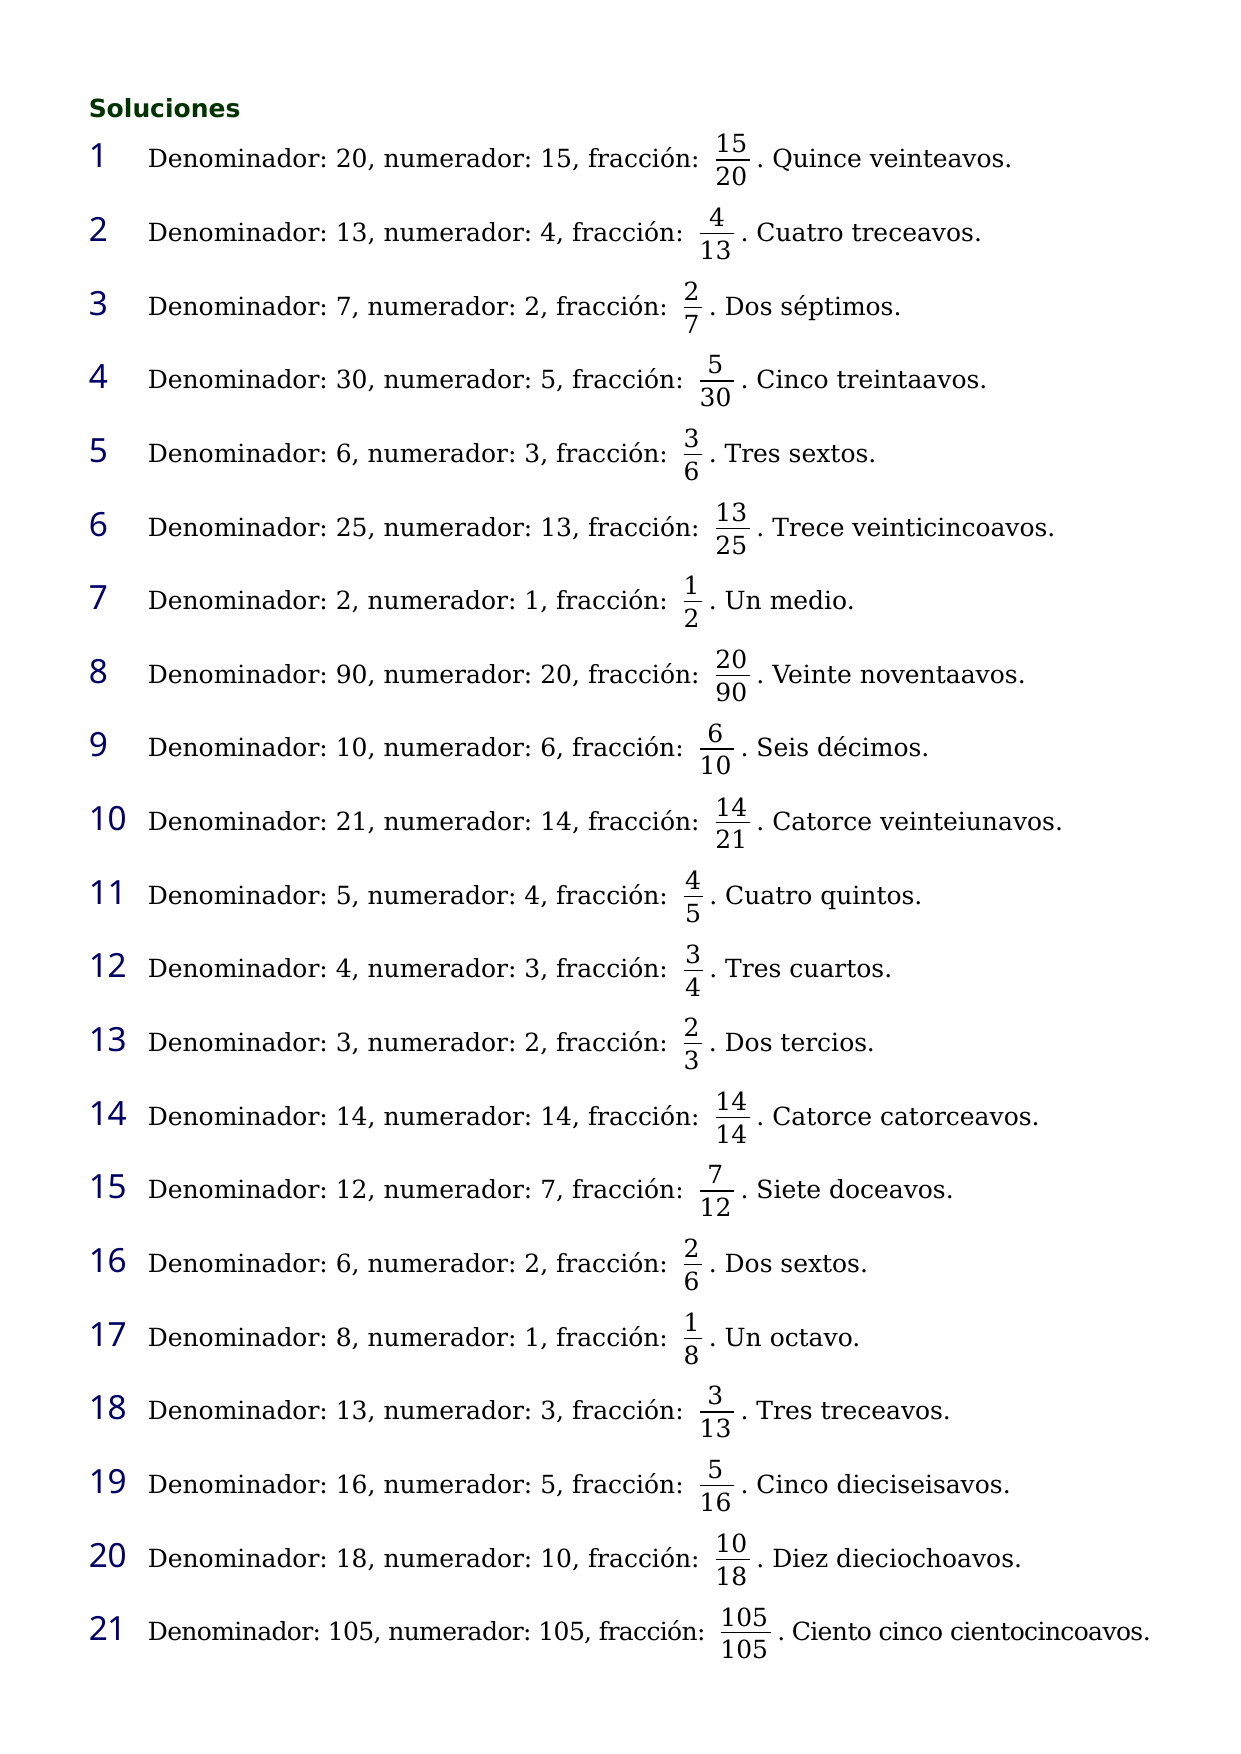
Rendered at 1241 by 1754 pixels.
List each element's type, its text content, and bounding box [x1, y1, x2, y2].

list Denominador: 21, numerador: 14, fracción: . Catorce veinteiunavos. [88, 792, 1152, 854]
list Denominador: 8, numerador: 1, fracción: . Un octavo. [88, 1308, 1152, 1370]
list Denominador: 4, numerador: 3, fracción: . Tres cuartos. [88, 940, 1152, 1002]
list Denominador: 2, numerador: 1, fracción: . Un medio. [88, 571, 1152, 633]
list Denominador: 13, numerador: 4, fracción: . Cuatro treceavos. [88, 203, 1152, 265]
list Denominador: 30, numerador: 5, fracción: . Cinco treintaavos. [88, 351, 1152, 412]
list Denominador: 20, numerador: 15, fracción: . Quince veinteavos. [88, 129, 1152, 191]
list Denominador: 6, numerador: 2, fracción: . Dos sextos. [88, 1234, 1152, 1296]
list Denominador: 10, numerador: 6, fracción: . Seis décimos. [88, 719, 1152, 781]
list Denominador: 6, numerador: 3, fracción: . Tres sextos. [88, 424, 1152, 486]
list Denominador: 105, numerador: 105, fracción: . Ciento cinco cientocincoavos. [88, 1602, 1152, 1664]
list Denominador: 18, numerador: 10, fracción: . Diez dieciochoavos. [88, 1529, 1152, 1591]
list Denominador: 13, numerador: 3, fracción: . Tres treceavos. [88, 1382, 1152, 1443]
list Denominador: 7, numerador: 2, fracción: . Dos séptimos. [88, 277, 1152, 339]
list Denominador: 5, numerador: 4, fracción: . Cuatro quintos. [88, 866, 1152, 928]
list Denominador: 3, numerador: 2, fracción: . Dos tercios. [88, 1013, 1152, 1075]
list Denominador: 90, numerador: 20, fracción: . Veinte noventaavos. [88, 645, 1152, 707]
list Denominador: 25, numerador: 13, fracción: . Trece veinticincoavos. [88, 498, 1152, 560]
list Denominador: 12, numerador: 7, fracción: . Siete doceavos. [88, 1161, 1152, 1222]
text Soluciones [88, 94, 1152, 124]
list Denominador: 16, numerador: 5, fracción: . Cinco dieciseisavos. [88, 1455, 1152, 1517]
list Denominador: 14, numerador: 14, fracción: . Catorce catorceavos. [88, 1087, 1152, 1149]
